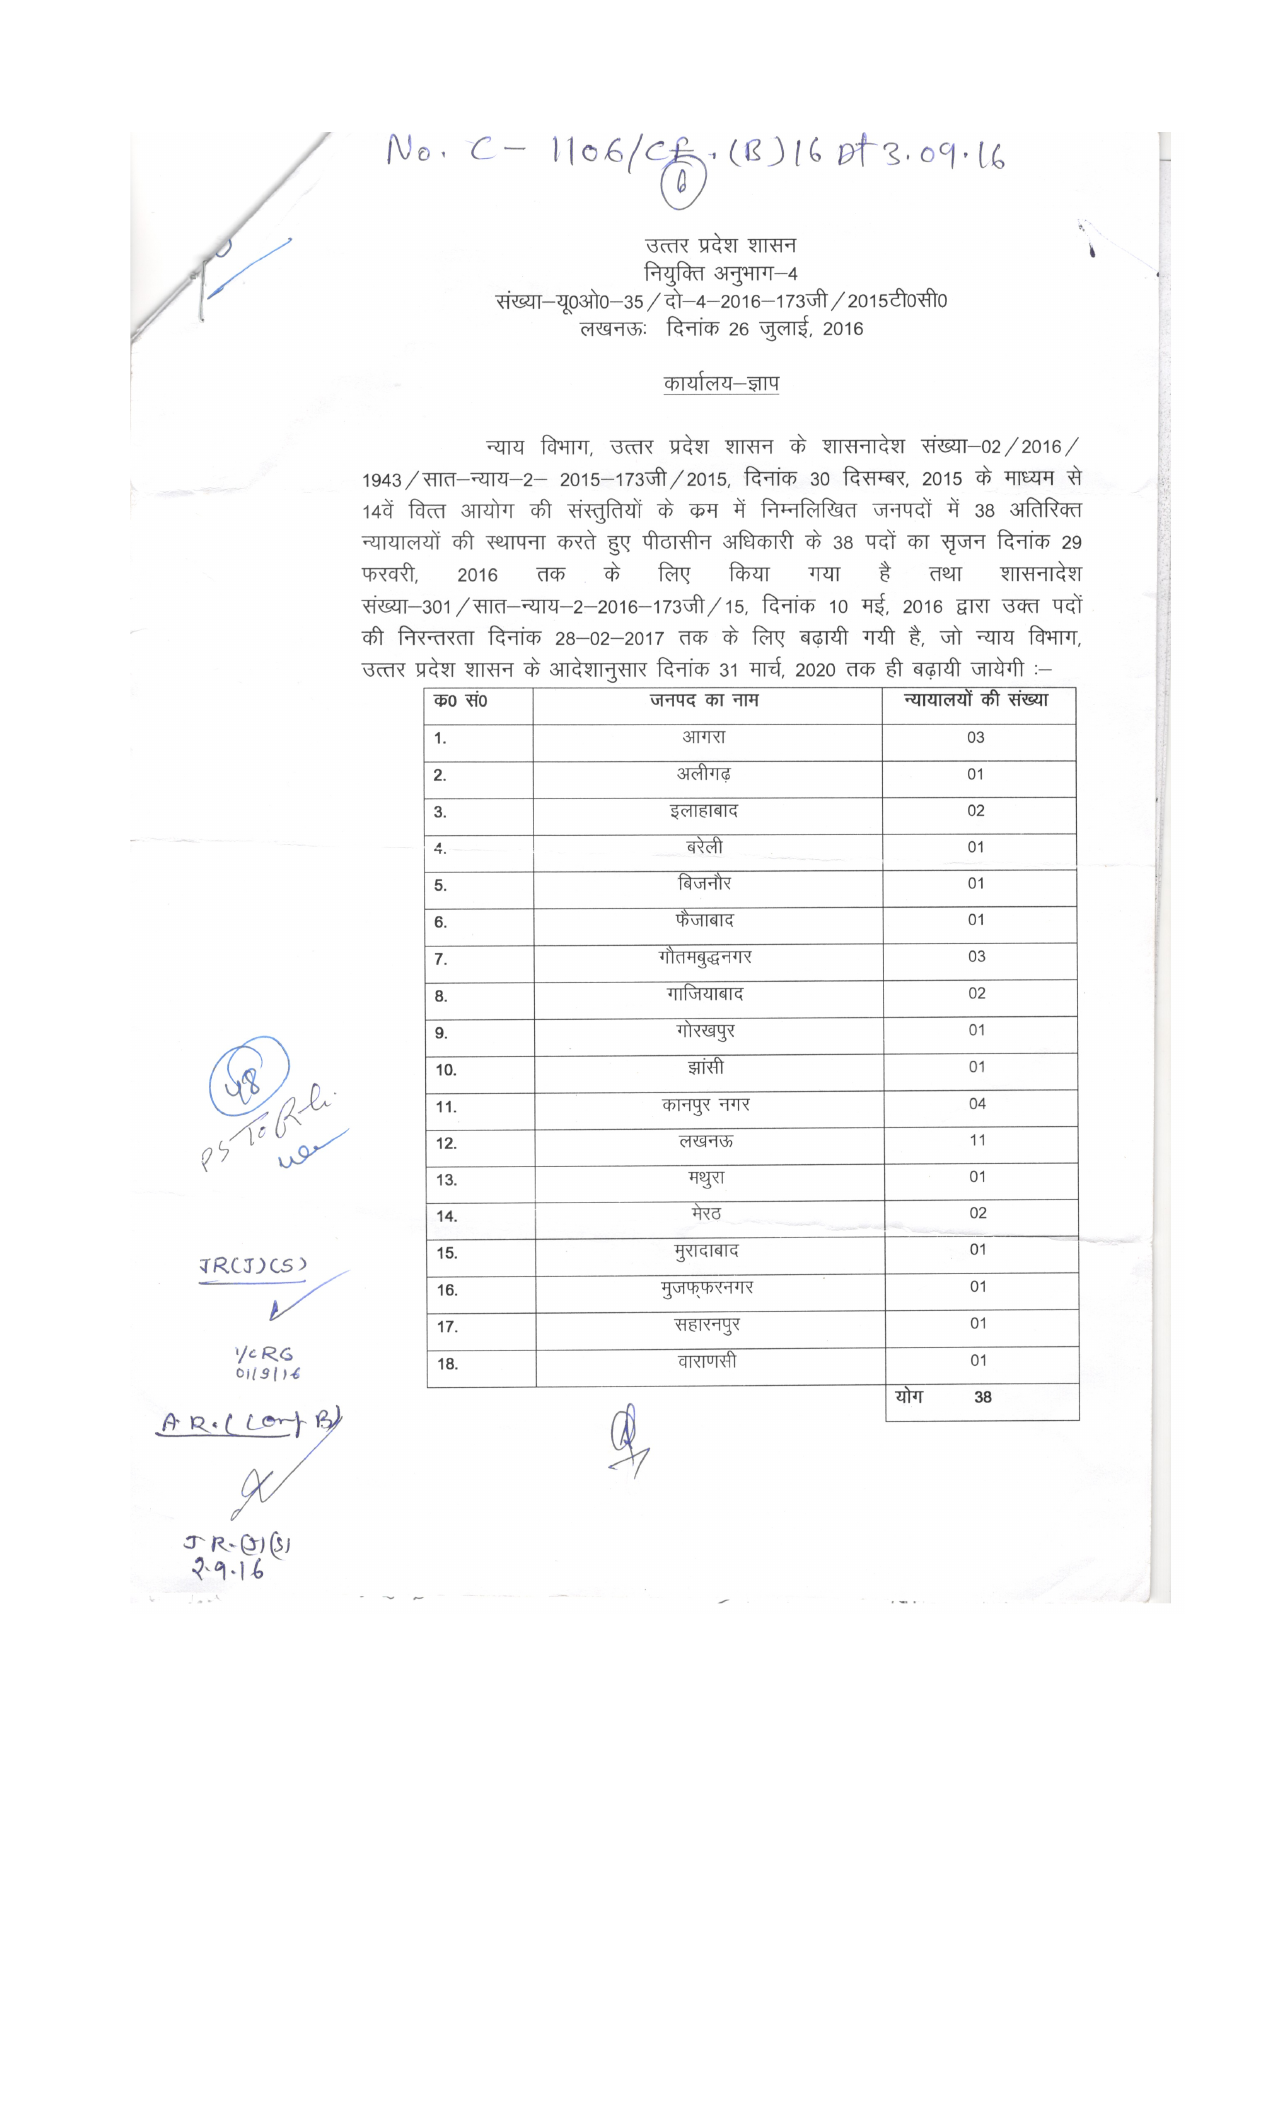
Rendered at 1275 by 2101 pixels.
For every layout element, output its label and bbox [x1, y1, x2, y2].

picture [130, 132, 1186, 1614]
